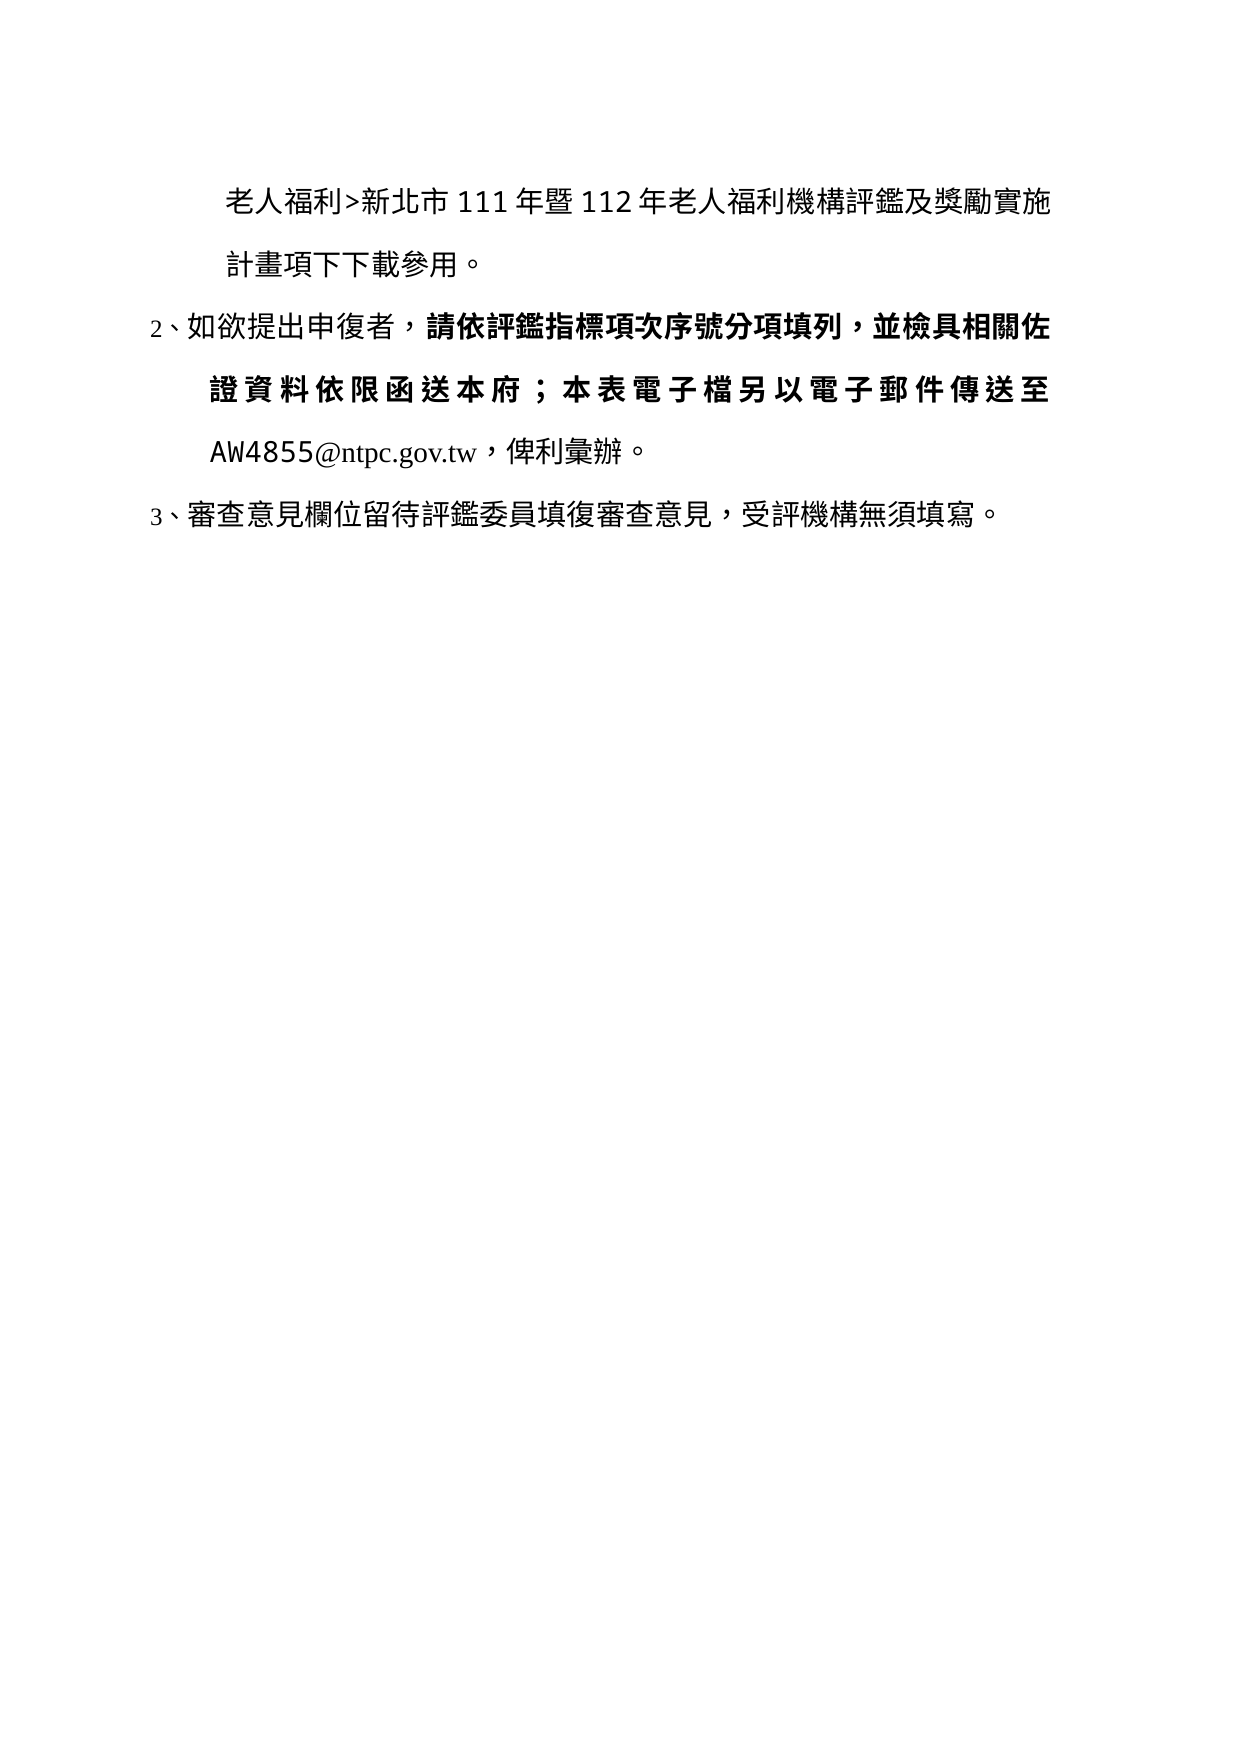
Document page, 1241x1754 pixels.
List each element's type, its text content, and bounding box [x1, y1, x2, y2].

list 老人福利>新北市111年暨112年老人福利機構評鑑及獎勵實施計畫項下下載參用。 [150, 158, 1053, 283]
list 審查意見欄位留待評鑑委員填復審查意見，受評機構無須填寫。 [150, 471, 1053, 533]
list 如欲提出申復者，請依評鑑指標項次序號分項填列，並檢具相關佐證資料依限函送本府；本表電子檔另以電子郵件傳送至AW4855@ntpc.gov.tw，俾利彙辦。 [150, 283, 1053, 471]
